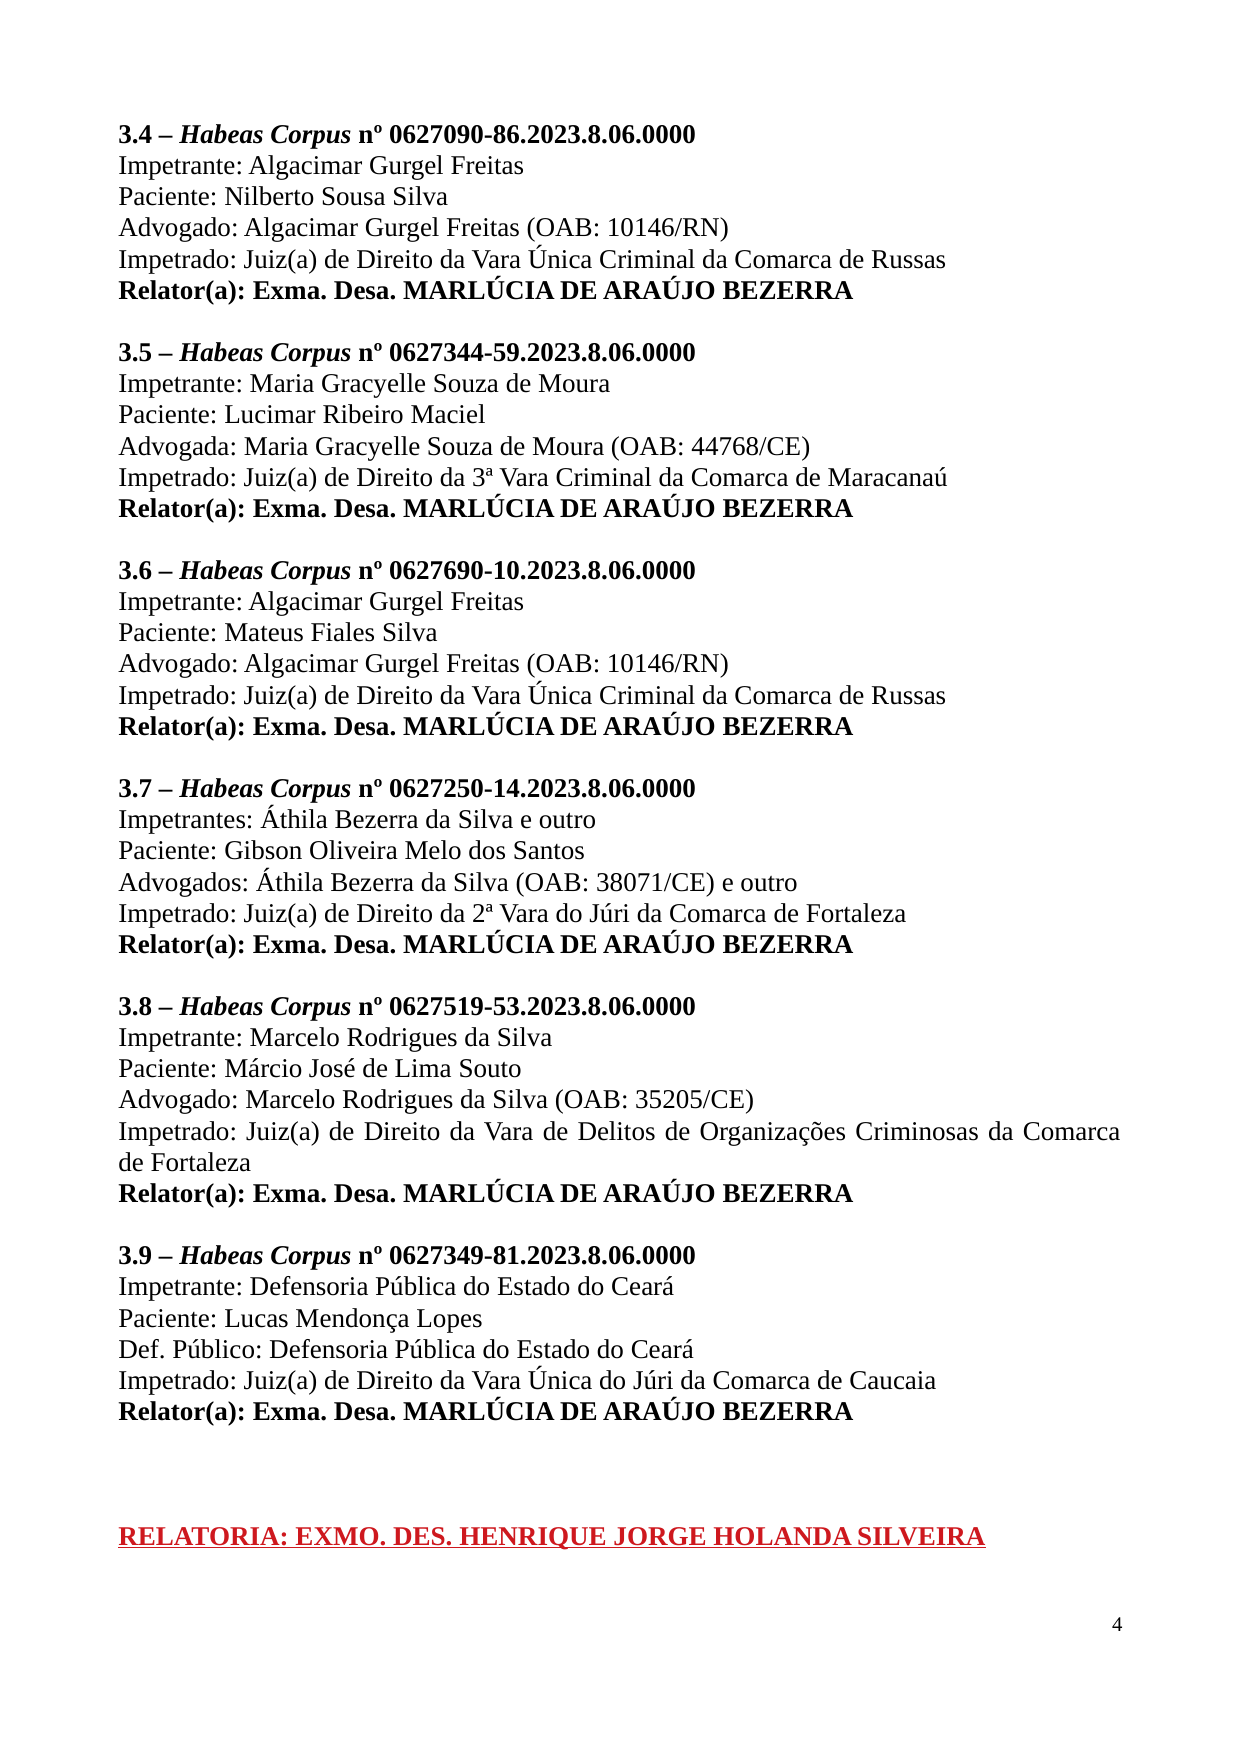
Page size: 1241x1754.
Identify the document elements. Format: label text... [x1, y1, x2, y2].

text Relator(a): Exma. Desa. MARLÚCIA DE ARAÚJO BEZERRA [118, 1177, 1122, 1208]
text Paciente: Mateus Fiales Silva [118, 616, 1122, 648]
text Impetrante: Defensoria Pública do Estado do Ceará [118, 1271, 1122, 1302]
text Relator(a): Exma. Desa. MARLÚCIA DE ARAÚJO BEZERRA [118, 492, 1122, 523]
text 3.5 – Habeas Corpus nº 0627344-59.2023.8.06.0000 [118, 336, 1122, 367]
text Impetrado: Juiz(a) de Direito da Vara Única Criminal da Comarca de Russas [118, 243, 1122, 274]
text Def. Público: Defensoria Pública do Estado do Ceará [118, 1333, 1122, 1364]
text Advogado: Marcelo Rodrigues da Silva (OAB: 35205/CE) [118, 1084, 1122, 1115]
text Impetrantes: Áthila Bezerra da Silva e outro [118, 803, 1122, 834]
text Paciente: Nilberto Sousa Silva [118, 180, 1122, 212]
text Advogada: Maria Gracyelle Souza de Moura (OAB: 44768/CE) [118, 429, 1122, 461]
text Paciente: Lucas Mendonça Lopes [118, 1302, 1122, 1333]
text Impetrado: Juiz(a) de Direito da 2ª Vara do Júri da Comarca de Fortaleza [118, 897, 1122, 928]
text Impetrante: Marcelo Rodrigues da Silva [118, 1021, 1122, 1052]
text Advogados: Áthila Bezerra da Silva (OAB: 38071/CE) e outro [118, 866, 1122, 897]
text Advogado: Algacimar Gurgel Freitas (OAB: 10146/RN) [118, 648, 1122, 679]
text RELATORIA: EXMO. DES. HENRIQUE JORGE HOLANDA SILVEIRA [118, 1520, 1122, 1551]
text 3.6 – Habeas Corpus nº 0627690-10.2023.8.06.0000 [118, 554, 1122, 585]
text Paciente: Lucimar Ribeiro Maciel [118, 398, 1122, 429]
text 3.9 – Habeas Corpus nº 0627349-81.2023.8.06.0000 [118, 1239, 1122, 1271]
text Relator(a): Exma. Desa. MARLÚCIA DE ARAÚJO BEZERRA [118, 1395, 1122, 1426]
text Impetrado: Juiz(a) de Direito da Vara Única do Júri da Comarca de Caucaia [118, 1364, 1122, 1395]
text 3.4 – Habeas Corpus nº 0627090-86.2023.8.06.0000 [118, 118, 1122, 149]
text Impetrante: Algacimar Gurgel Freitas [118, 585, 1122, 616]
text Impetrado: Juiz(a) de Direito da Vara Única Criminal da Comarca de Russas [118, 679, 1122, 710]
text Relator(a): Exma. Desa. MARLÚCIA DE ARAÚJO BEZERRA [118, 928, 1122, 959]
text Impetrante: Maria Gracyelle Souza de Moura [118, 367, 1122, 398]
text Impetrado: Juiz(a) de Direito da 3ª Vara Criminal da Comarca de Maracanaú [118, 461, 1122, 492]
text Impetrado: Juiz(a) de Direito da Vara de Delitos de Organizações Criminosas da Comarca de Fortaleza [118, 1115, 1122, 1177]
text Advogado: Algacimar Gurgel Freitas (OAB: 10146/RN) [118, 212, 1122, 243]
text Paciente: Gibson Oliveira Melo dos Santos [118, 834, 1122, 866]
text Relator(a): Exma. Desa. MARLÚCIA DE ARAÚJO BEZERRA [118, 710, 1122, 741]
text Paciente: Márcio José de Lima Souto [118, 1052, 1122, 1084]
text Impetrante: Algacimar Gurgel Freitas [118, 149, 1122, 180]
text Relator(a): Exma. Desa. MARLÚCIA DE ARAÚJO BEZERRA [118, 274, 1122, 305]
text 3.8 – Habeas Corpus nº 0627519-53.2023.8.06.0000 [118, 990, 1122, 1021]
text 3.7 – Habeas Corpus nº 0627250-14.2023.8.06.0000 [118, 772, 1122, 803]
